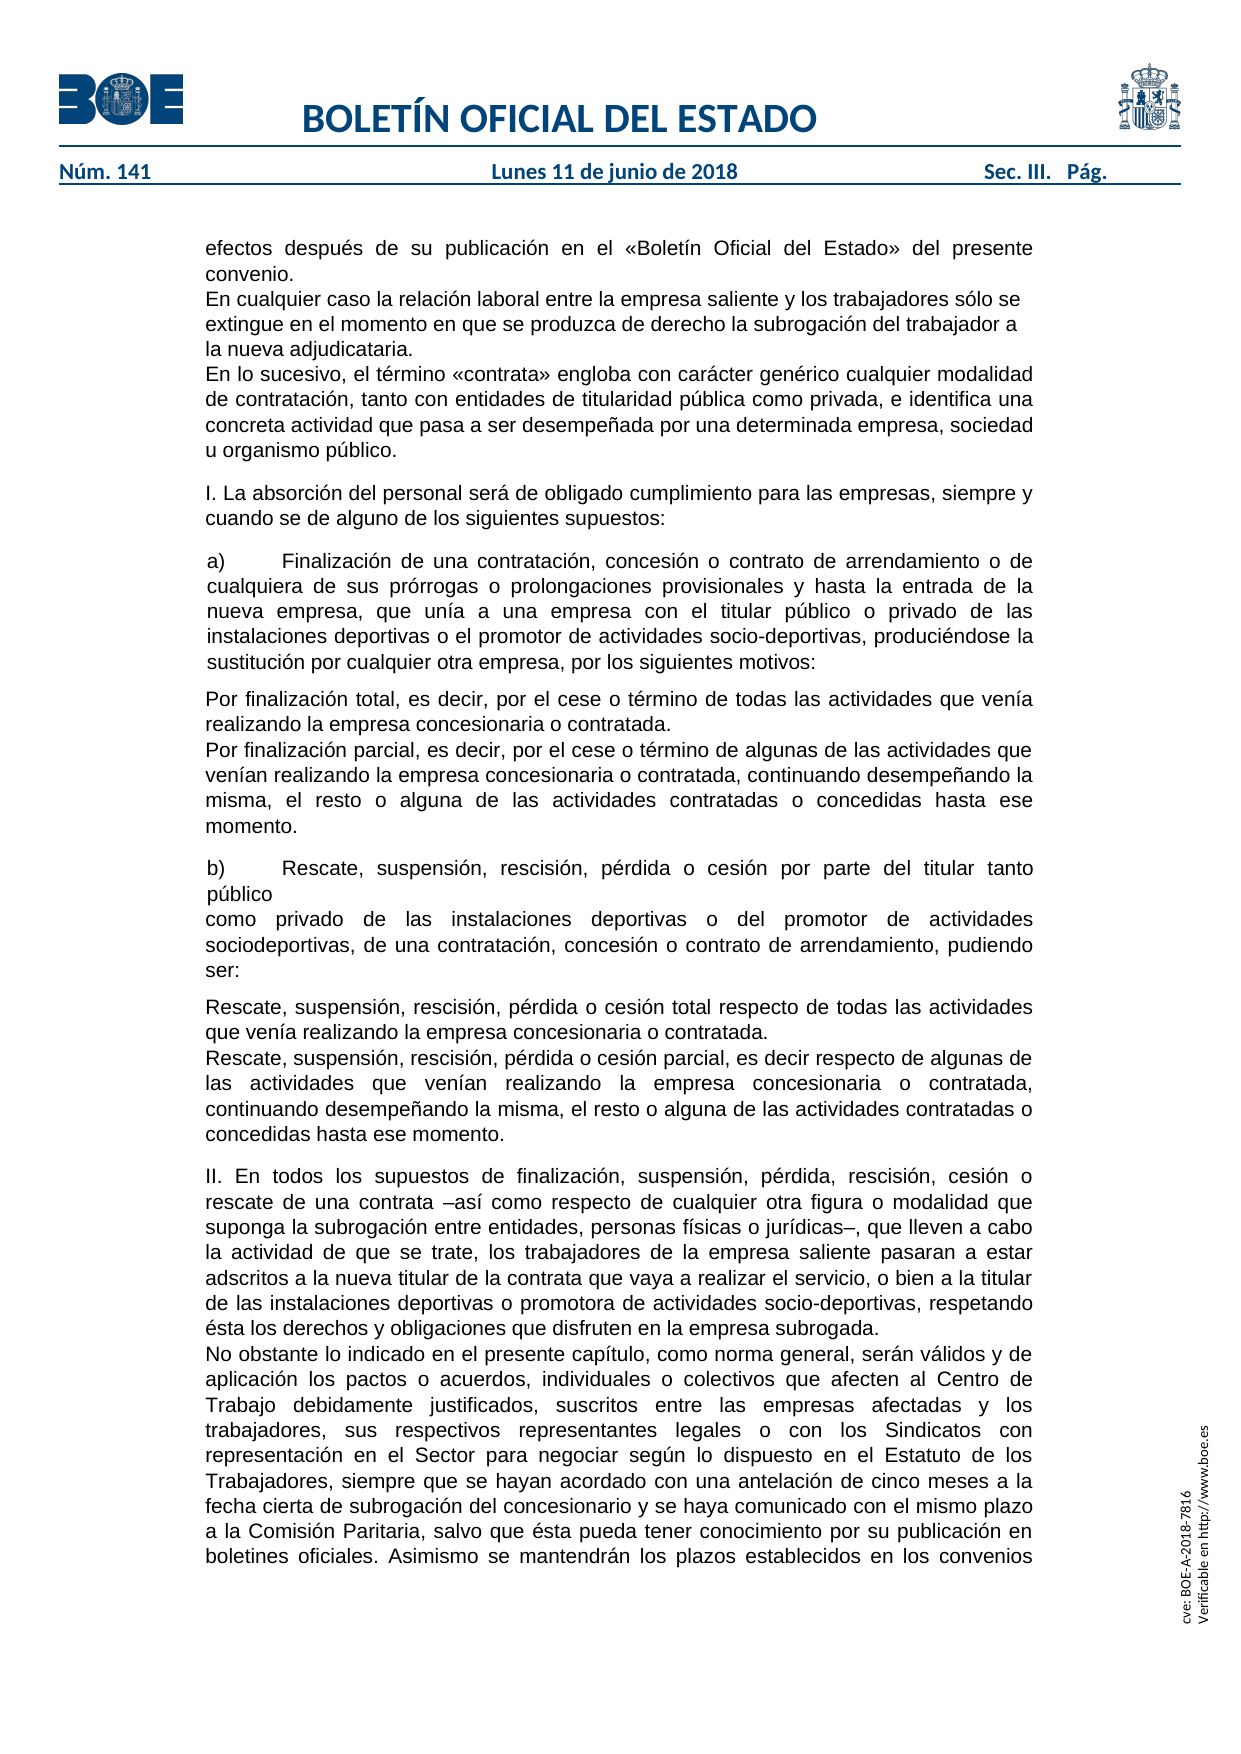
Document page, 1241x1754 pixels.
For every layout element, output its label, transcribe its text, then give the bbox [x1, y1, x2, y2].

text efectos después de su publicación en el «Boletín Oficial del Estado» del presente convenio. [205, 236, 1034, 286]
list Rescate, suspensión, rescisión, pérdida o cesión por parte del titular tanto público [207, 856, 1034, 906]
text I. La absorción del personal será de obligado cumplimiento para las empresas, siempre y cuando se de alguno de los siguientes supuestos: [205, 481, 1034, 530]
text II. En todos los supuestos de finalización, suspensión, pérdida, rescisión, cesión o rescate de una contrata –así como respecto de cualquier otra figura o modalidad que suponga la subrogación entre entidades, personas físicas o jurídicas–, que lleven a cabo la actividad de que se trate, los trabajadores de la empresa saliente pasaran a estar adscritos a la nueva titular de la contrata que vaya a realizar el servicio, o bien a la titular de las instalaciones deportivas o promotora de actividades socio-deportivas, respetando ésta los derechos y obligaciones que disfruten en la empresa subrogada. [205, 1164, 1034, 1340]
list Finalización de una contratación, concesión o contrato de arrendamiento o de cualquiera de sus prórrogas o prolongaciones provisionales y hasta la entrada de la nueva empresa, que unía a una empresa con el titular público o privado de las instalaciones deportivas o el promotor de actividades socio-deportivas, produciéndose la sustitución por cualquier otra empresa, por los siguientes motivos: [207, 548, 1034, 674]
text Por finalización parcial, es decir, por el cese o término de algunas de las actividades que venían realizando la empresa concesionaria o contratada, continuando desempeñando la misma, el resto o alguna de las actividades contratadas o concedidas hasta ese momento. [205, 737, 1034, 837]
text Rescate, suspensión, rescisión, pérdida o cesión total respecto de todas las actividades que venía realizando la empresa concesionaria o contratada. [205, 995, 1034, 1044]
text No obstante lo indicado en el presente capítulo, como norma general, serán válidos y de aplicación los pactos o acuerdos, individuales o colectivos que afecten al Centro de Trabajo debidamente justificados, suscritos entre las empresas afectadas y los trabajadores, sus respectivos representantes legales o con los Sindicatos con representación en el Sector para negociar según lo dispuesto en el Estatuto de los Trabajadores, siempre que se hayan acordado con una antelación de cinco meses a la fecha cierta de subrogación del concesionario y se haya comunicado con el mismo plazo a la Comisión Paritaria, salvo que ésta pueda tener conocimiento por su publicación en boletines oficiales. Asimismo se mantendrán los plazos establecidos en los convenios [205, 1342, 1034, 1568]
text como privado de las instalaciones deportivas o del promotor de actividades sociodeportivas, de una contratación, concesión o contrato de arrendamiento, pudiendo ser: [205, 907, 1034, 982]
text Por finalización total, es decir, por el cese o término de todas las actividades que venía realizando la empresa concesionaria o contratada. [205, 686, 1034, 736]
text En cualquier caso la relación laboral entre la empresa saliente y los trabajadores sólo se extingue en el momento en que se produzca de derecho la subrogación del trabajador a la nueva adjudicataria. [205, 287, 1035, 361]
text Rescate, suspensión, rescisión, pérdida o cesión parcial, es decir respecto de algunas de las actividades que venían realizando la empresa concesionaria o contratada, continuando desempeñando la misma, el resto o alguna de las actividades contratadas o concedidas hasta ese momento. [205, 1046, 1034, 1146]
text En lo sucesivo, el término «contrata» engloba con carácter genérico cualquier modalidad de contratación, tanto con entidades de titularidad pública como privada, e identifica una concreta actividad que pasa a ser desempeñada por una determinada empresa, sociedad u organismo público. [205, 362, 1034, 462]
